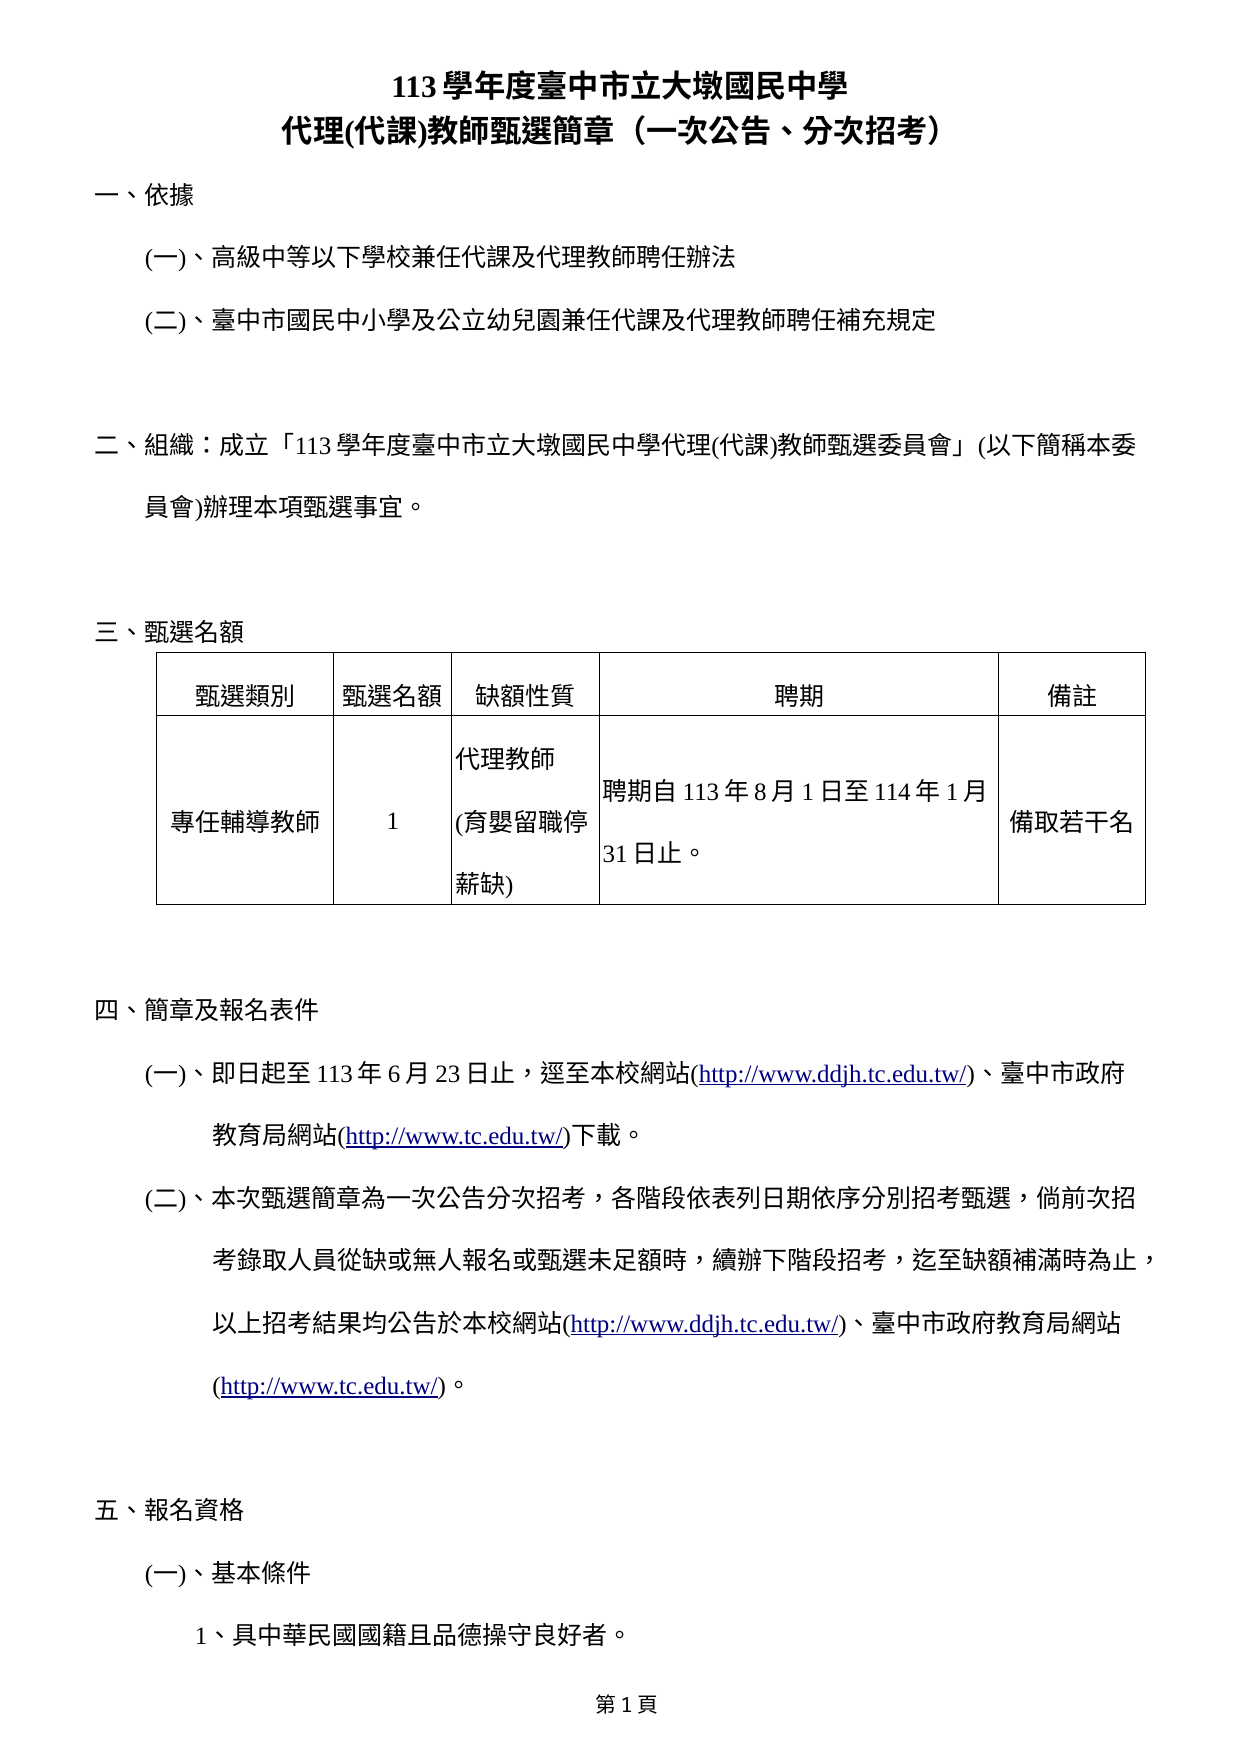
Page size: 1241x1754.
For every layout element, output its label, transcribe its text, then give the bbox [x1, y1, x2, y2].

text (一)、即日起至113年6月23日止，逕至本校網站(http://www.ddjh.tc.edu.tw/)、臺中市政府教育局網站(http://www.tc.edu.tw/)下載。 [144, 1030, 1146, 1155]
table_cell 聘期自113年8月1日至114年1月31日止。 [600, 716, 998, 904]
text 二、組織：成立「113學年度臺中市立大墩國民中學代理(代課)教師甄選委員會」(以下簡稱本委員會)辦理本項甄選事宜。 [94, 402, 1146, 527]
table_cell 代理教師 (育嬰留職停薪缺) [452, 716, 599, 904]
text 五、報名資格 [94, 1467, 1146, 1530]
text 代理(代課)教師甄選簡章（一次公告、分次招考） [94, 106, 1146, 152]
table_cell 專任輔導教師 [157, 716, 333, 904]
text 一、依據 [94, 152, 1146, 214]
text 四、簡章及報名表件 [94, 967, 1146, 1030]
text (一)、基本條件 [144, 1530, 1146, 1592]
text (二)、臺中市國民中小學及公立幼兒園兼任代課及代理教師聘任補充規定 [144, 277, 1146, 339]
text (一)、高級中等以下學校兼任代課及代理教師聘任辦法 [144, 214, 1146, 277]
table_cell 備取若干名 [999, 716, 1145, 904]
text (二)、本次甄選簡章為一次公告分次招考，各階段依表列日期依序分別招考甄選，倘前次招考錄取人員從缺或無人報名或甄選未足額時，續辦下階段招考，迄至缺額補滿時為止，以上招考結果均公告於本校網站(http://www.ddjh.tc.edu.tw/)、臺中市政府教育局網站(http://www.tc.edu.tw/)。 [144, 1155, 1146, 1405]
table_cell 1 [334, 716, 451, 904]
table_header 甄選名額 [334, 653, 451, 715]
text 1、具中華民國國籍且品德操守良好者。 [194, 1592, 1146, 1655]
table_header 缺額性質 [452, 653, 599, 715]
table_header 備註 [999, 653, 1145, 715]
table_header 甄選類別 [157, 653, 333, 715]
text 三、甄選名額 [94, 589, 1146, 652]
table_header 聘期 [600, 653, 998, 715]
text 113學年度臺中市立大墩國民中學 [94, 61, 1146, 106]
